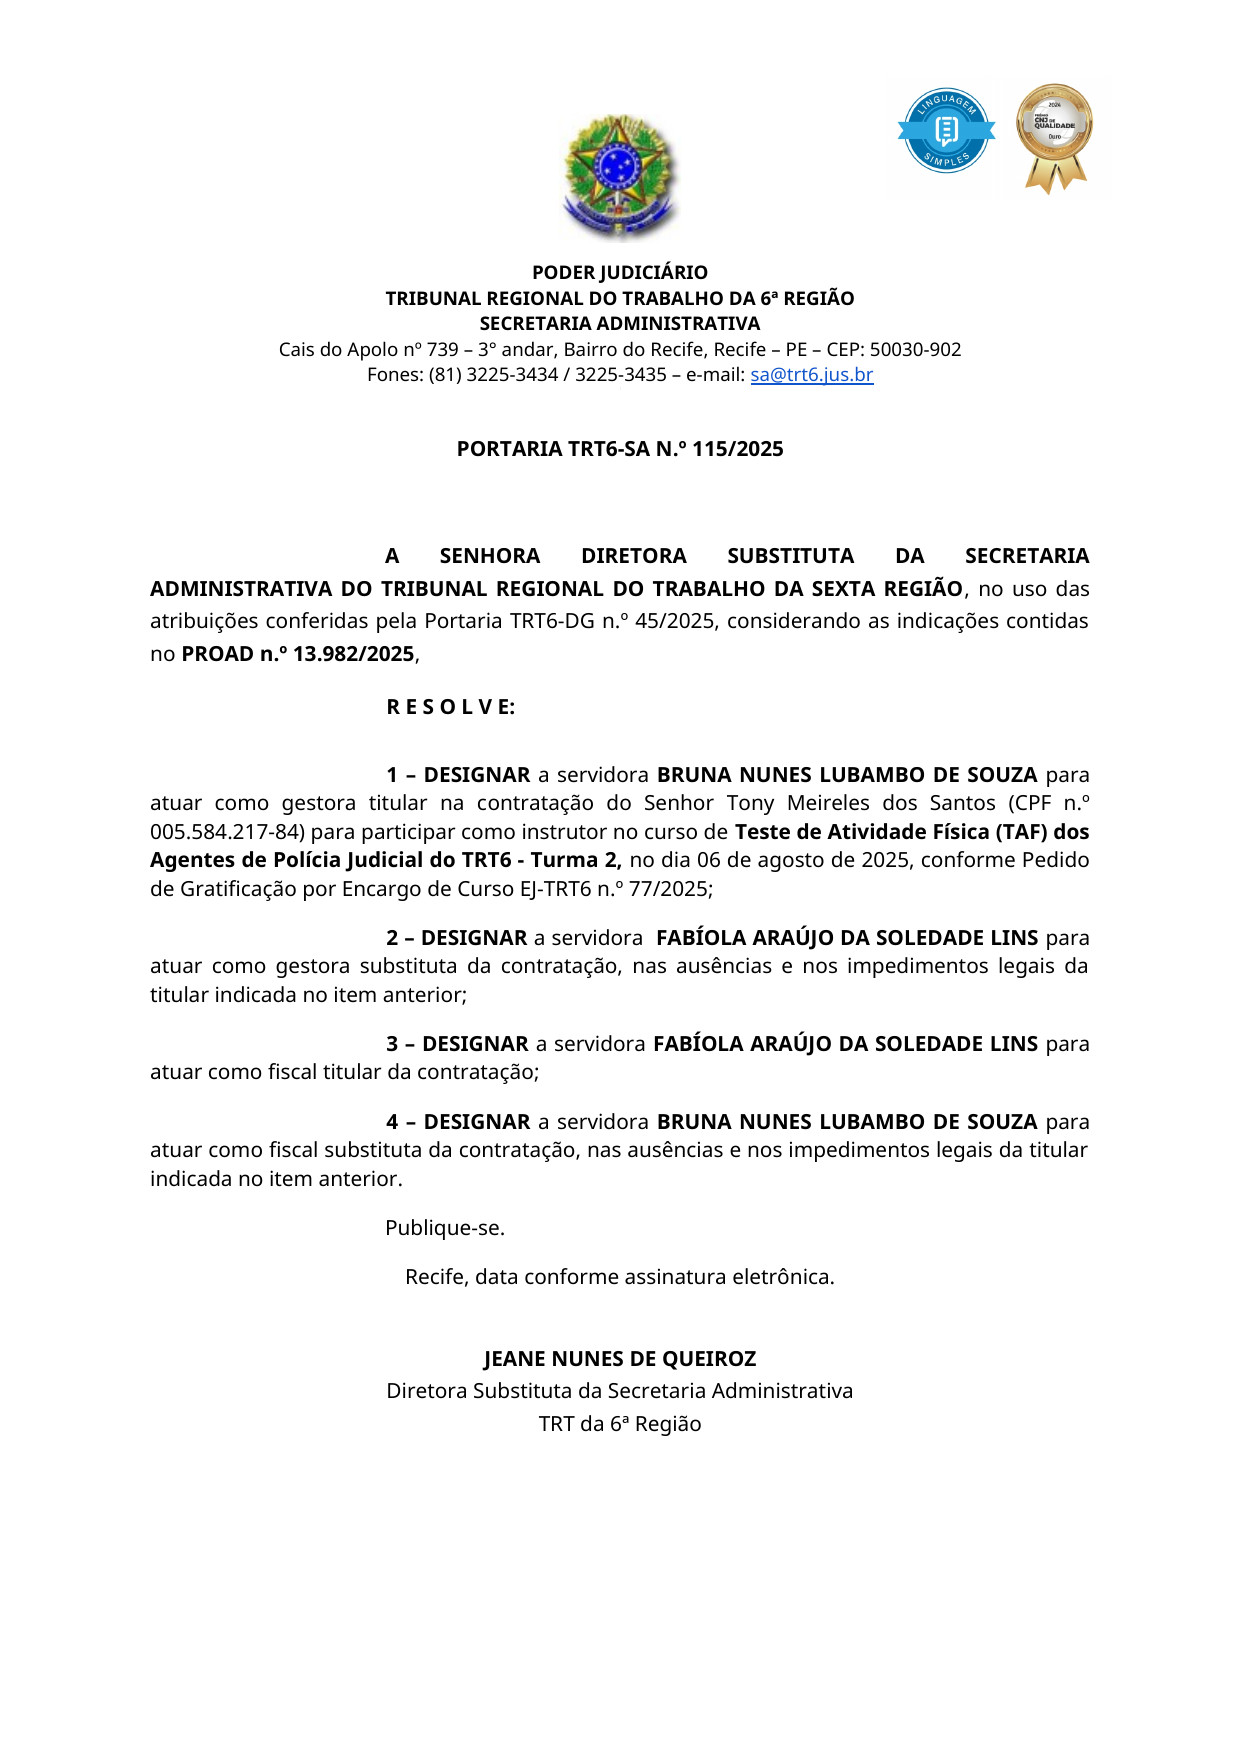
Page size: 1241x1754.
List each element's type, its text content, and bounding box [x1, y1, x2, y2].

text Diretora Substituta da Secretaria Administrativa [150, 1377, 1090, 1405]
text R E S O L V E: [386, 692, 1090, 721]
picture [559, 114, 682, 243]
text 1 – DESIGNAR a servidora BRUNA NUNES LUBAMBO DE SOUZA para atuar como gestora titular na contratação do Senhor Tony Meireles dos Santos (CPF n.º 005.584.217-84) para participar como instrutor no curso de Teste de Atividade Física (TAF) dos Agentes de Polícia Judicial do TRT6 - Turma 2, no dia 06 de agosto de 2025, conforme Pedido de Gratificação por Encargo de Curso EJ-TRT6 n.º 77/2025; [150, 760, 1090, 902]
text TRT da 6ª Região [150, 1409, 1090, 1438]
text A SENHORA DIRETORA SUBSTITUTA DA SECRETARIA ADMINISTRATIVA DO TRIBUNAL REGIONAL DO TRABALHO DA SEXTA REGIÃO, no uso das atribuições conferidas pela Portaria TRT6-DG n.º 45/2025, considerando as indicações contidas no PROAD n.º 13.982/2025, [150, 541, 1090, 667]
text Publique-se. [150, 1213, 1090, 1241]
text 2 – DESIGNAR a servidora FABÍOLA ARAÚJO DA SOLEDADE LINS para atuar como gestora substituta da contratação, nas ausências e nos impedimentos legais da titular indicada no item anterior; [150, 923, 1090, 1008]
text 4 – DESIGNAR a servidora BRUNA NUNES LUBAMBO DE SOUZA para atuar como fiscal substituta da contratação, nas ausências e nos impedimentos legais da titular indicada no item anterior. [150, 1107, 1090, 1192]
text 3 – DESIGNAR a servidora FABÍOLA ARAÚJO DA SOLEDADE LINS para atuar como fiscal titular da contratação; [150, 1029, 1090, 1086]
text Recife, data conforme assinatura eletrônica. [150, 1262, 1090, 1291]
text JEANE NUNES DE QUEIROZ [150, 1344, 1090, 1372]
text PORTARIA TRT6-SA N.º 115/2025 [150, 434, 1090, 463]
picture [886, 75, 1112, 200]
